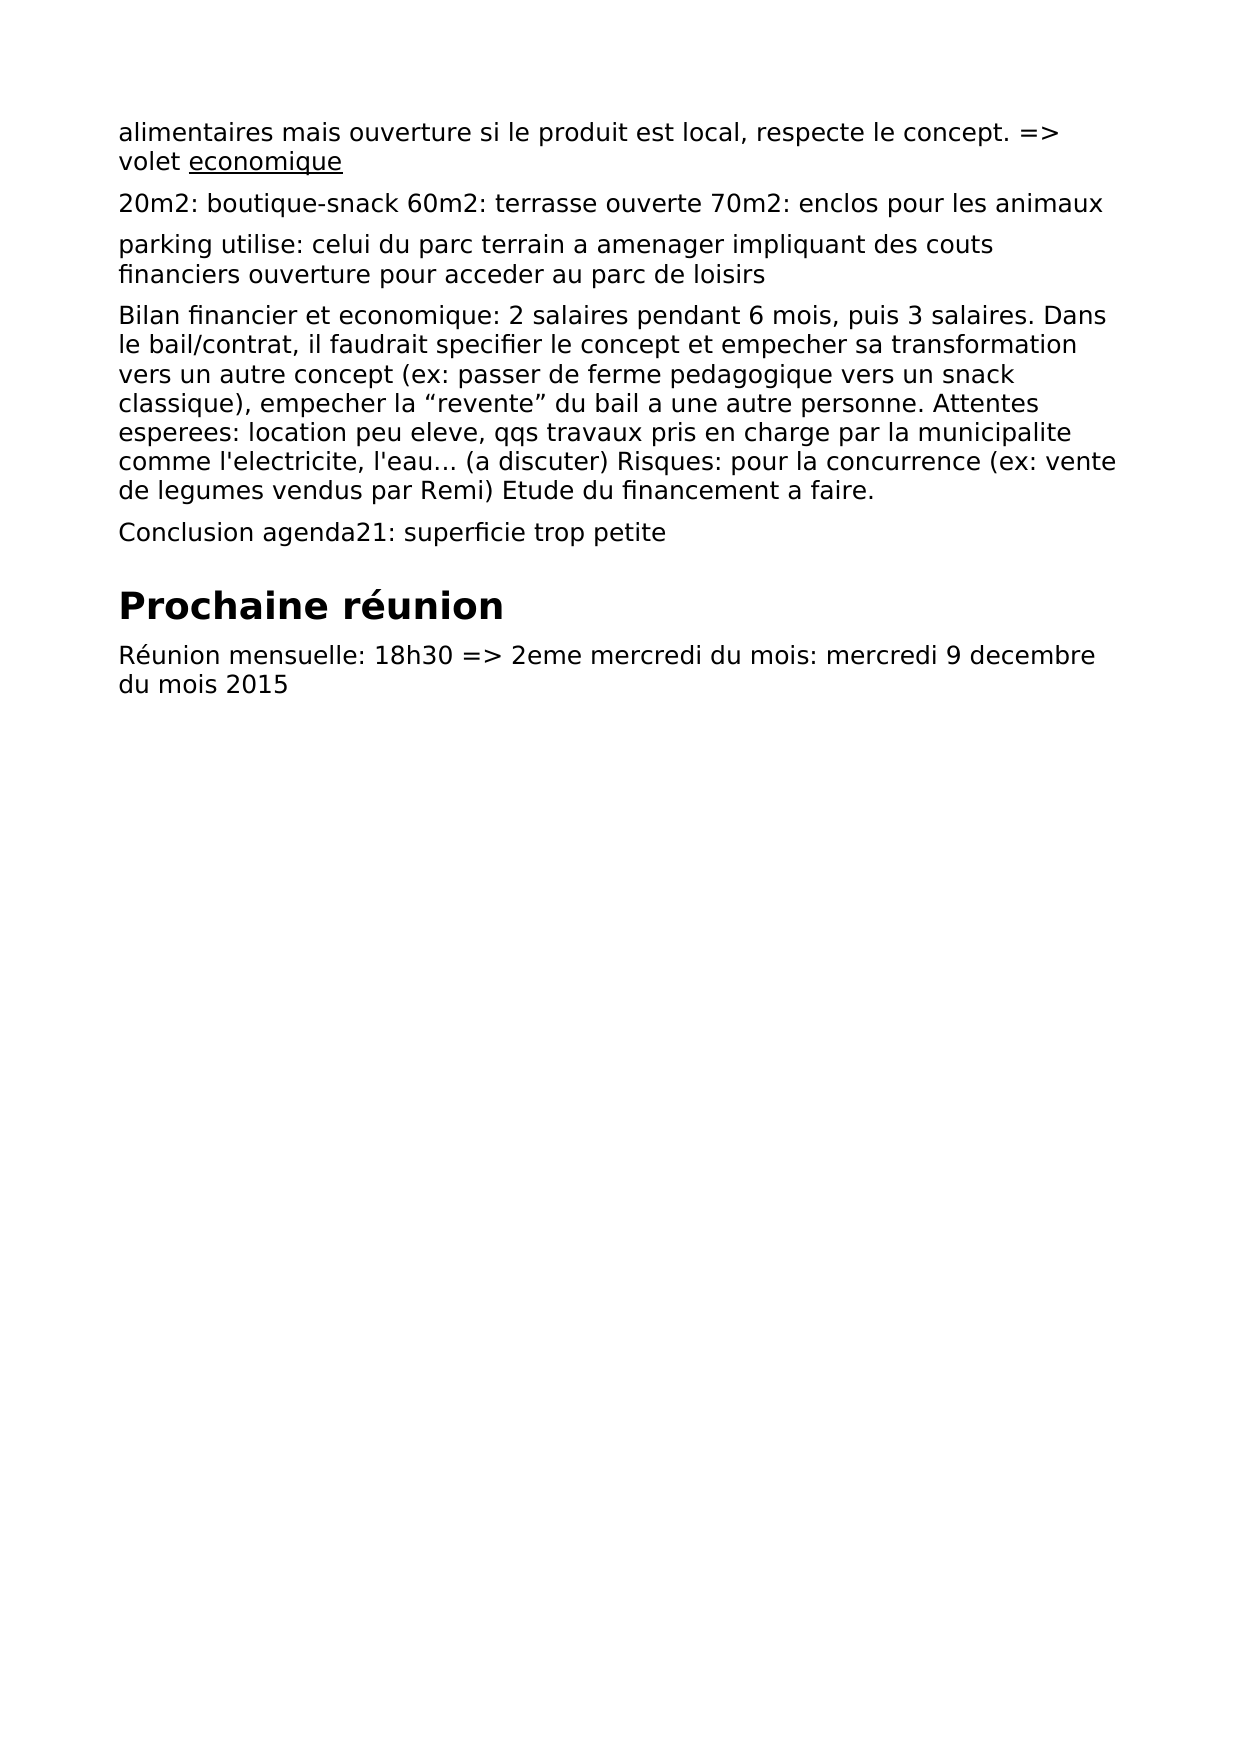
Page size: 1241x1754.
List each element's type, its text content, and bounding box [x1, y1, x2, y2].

text Bilan financier et economique: 2 salaires pendant 6 mois, puis 3 salaires. Dans le bail/contrat, il faudrait specifier le concept et empecher sa transformation vers un autre concept (ex: passer de ferme pedagogique vers un snack classique), empecher la “revente” du bail a une autre personne. Attentes esperees: location peu eleve, qqs travaux pris en charge par la municipalite comme l'electricite, l'eau... (a discuter) Risques: pour la concurrence (ex: vente de legumes vendus par Remi) Etude du financement a faire. [118, 301, 1122, 506]
text alimentaires mais ouverture si le produit est local, respecte le concept. => volet economique [118, 118, 1122, 176]
text 20m2: boutique-snack 60m2: terrasse ouverte 70m2: enclos pour les animaux [118, 189, 1122, 218]
text parking utilise: celui du parc terrain a amenager impliquant des couts financiers ouverture pour acceder au parc de loisirs [118, 231, 1122, 289]
text Réunion mensuelle: 18h30 => 2eme mercredi du mois: mercredi 9 decembre du mois 2015 [118, 641, 1122, 699]
subtitle Prochaine réunion [118, 585, 1122, 628]
text Conclusion agenda21: superficie trop petite [118, 518, 1122, 547]
